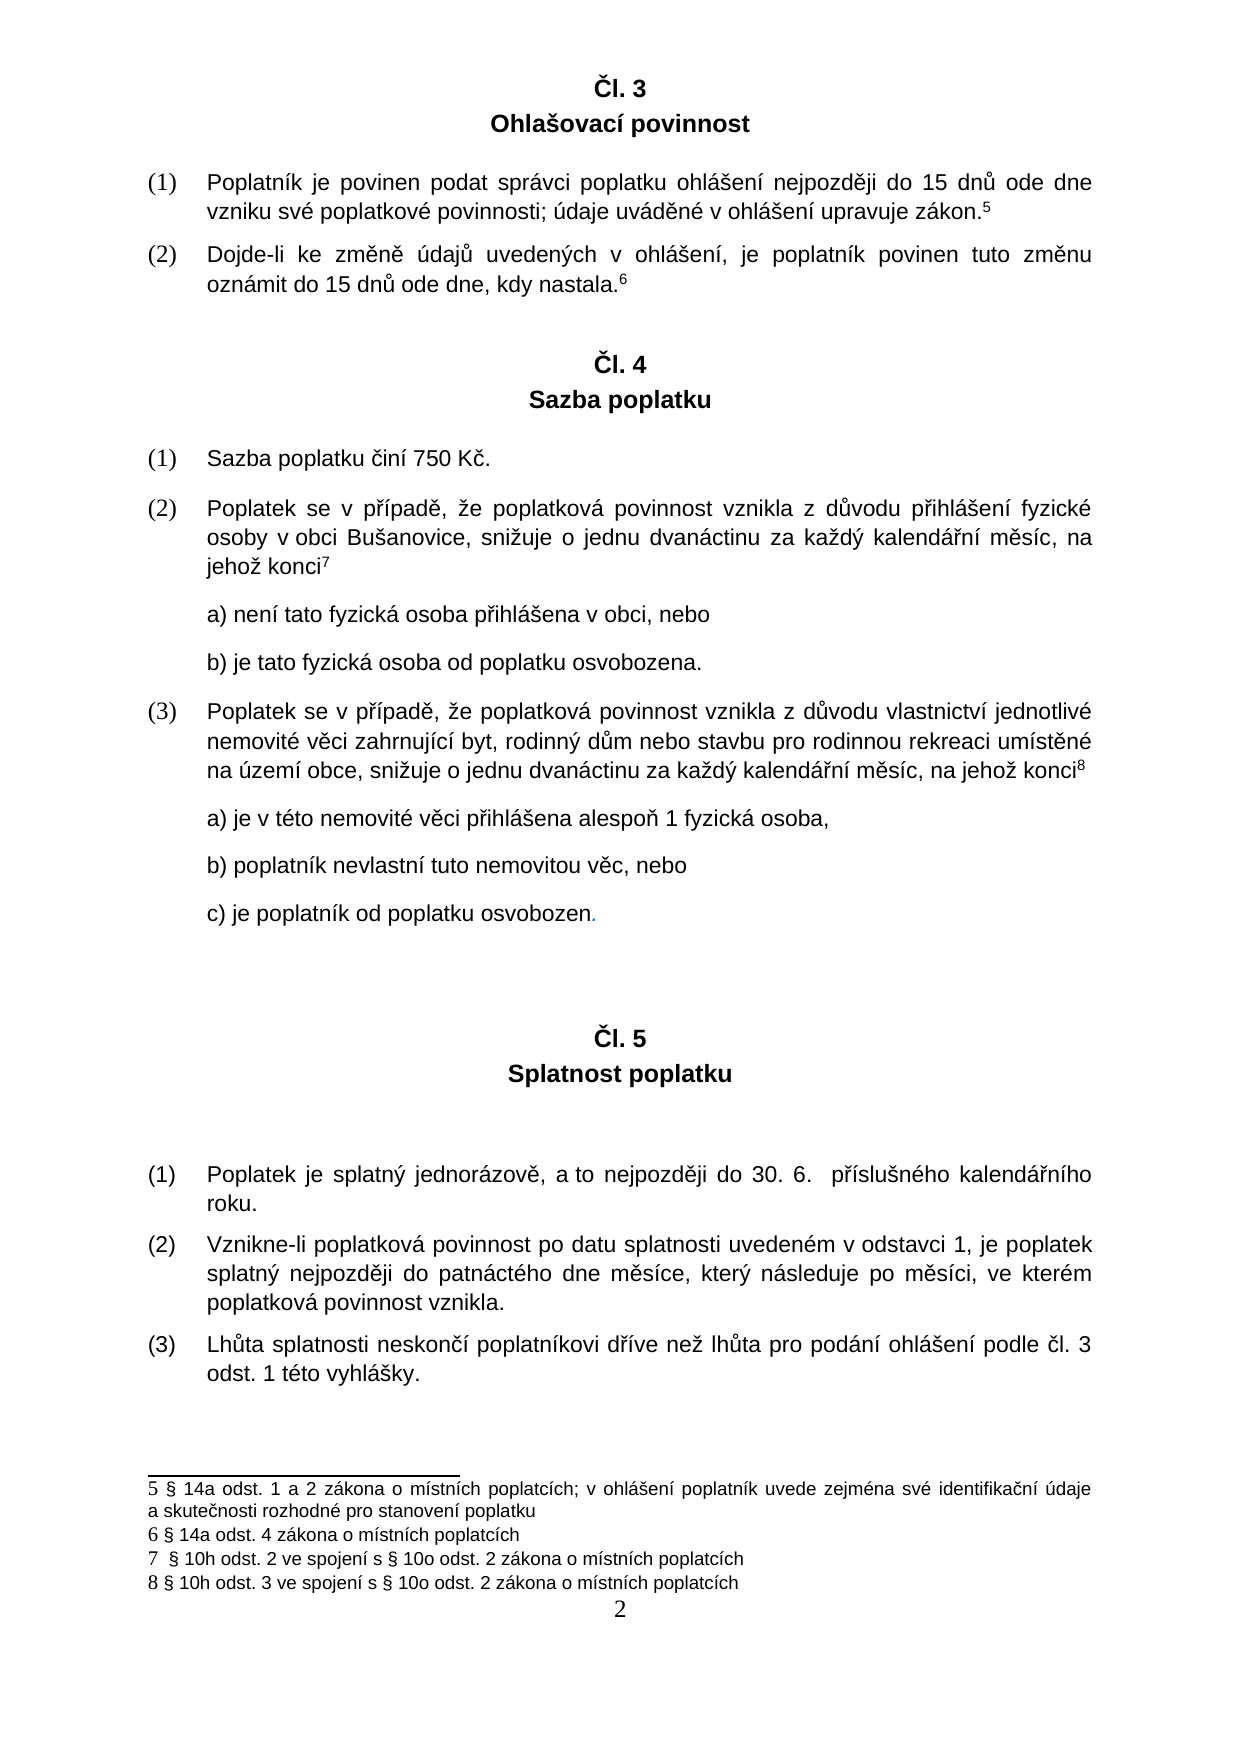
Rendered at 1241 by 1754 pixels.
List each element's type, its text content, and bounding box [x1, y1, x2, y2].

text a) není tato fyzická osoba přihlášena v obci, nebo [207, 601, 1093, 627]
list Poplatek se v případě, že poplatková povinnost vznikla z důvodu vlastnictví jednotlivé nemovité věci zahrnující byt, rodinný dům nebo stavbu pro rodinnou rekreaci umístěné na území obce, snižuje o jednu dvanáctinu za každý kalendářní měsíc, na jehož konci [148, 696, 1093, 783]
text c) je poplatník od poplatku osvobozen. [207, 900, 1093, 926]
list Poplatník je povinen podat správci poplatku ohlášení nejpozději do 15 dnů ode dne vzniku své poplatkové povinnosti; údaje uváděné v ohlášení upravuje zákon. [148, 167, 1093, 224]
text Čl. 4 [148, 350, 1093, 378]
list Sazba poplatku činí 750 Kč. [148, 443, 1093, 471]
list § 10h odst. 3 ve spojení s § 10o odst. 2 zákona o místních poplatcích [148, 1570, 1093, 1594]
text Sazba poplatku [148, 385, 1093, 413]
list Dojde-li ke změně údajů uvedených v ohlášení, je poplatník povinen tuto změnu oznámit do 15 dnů ode dne, kdy nastala. [148, 239, 1093, 297]
text Čl. 5 [148, 1024, 1093, 1053]
list § 14a odst. 4 zákona o místních poplatcích [148, 1522, 1093, 1546]
list Lhůta splatnosti neskončí poplatníkovi dříve než lhůta pro podání ohlášení podle čl. 3 odst. 1 této vyhlášky. [148, 1331, 1093, 1386]
text Čl. 3 [148, 74, 1093, 102]
list Poplatek je splatný jednorázově, a to nejpozději do 30. 6. příslušného kalendářního roku. [148, 1161, 1093, 1216]
text a) je v této nemovité věci přihlášena alespoň 1 fyzická osoba, [207, 804, 1093, 831]
text Ohlašovací povinnost [148, 109, 1093, 137]
text Splatnost poplatku [148, 1059, 1093, 1088]
text b) poplatník nevlastní tuto nemovitou věc, nebo [207, 852, 1093, 878]
list § 14a odst. 1 a 2 zákona o místních poplatcích; v ohlášení poplatník uvede zejména své identifikační údaje a skutečnosti rozhodné pro stanovení poplatku [148, 1476, 1093, 1522]
text b) je tato fyzická osoba od poplatku osvobozena. [207, 649, 1093, 675]
list Vznikne-li poplatková povinnost po datu splatnosti uvedeném v odstavci 1, je poplatek splatný nejpozději do patnáctého dne měsíce, který následuje po měsíci, ve kterém poplatková povinnost vznikla. [148, 1231, 1093, 1316]
list § 10h odst. 2 ve spojení s § 10o odst. 2 zákona o místních poplatcích [148, 1546, 1093, 1570]
list Poplatek se v případě, že poplatková povinnost vznikla z důvodu přihlášení fyzické osoby v obci Bušanovice, snižuje o jednu dvanáctinu za každý kalendářní měsíc, na jehož konci [148, 493, 1093, 580]
